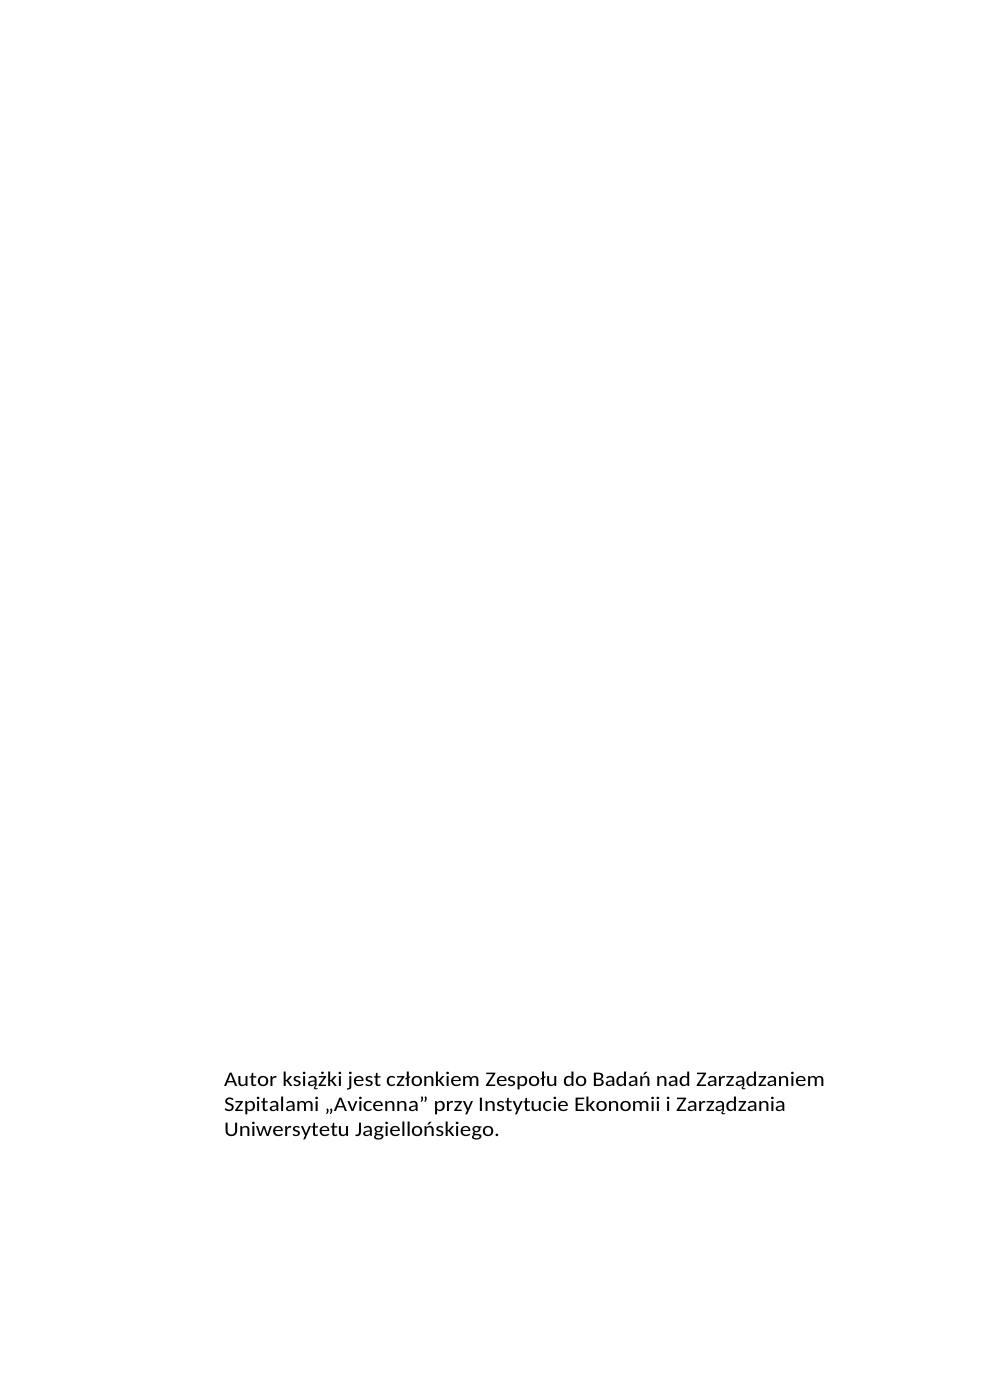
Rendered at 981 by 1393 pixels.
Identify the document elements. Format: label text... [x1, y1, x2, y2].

text Autor książki jest członkiem Zespołu do Badań nad Zarządzaniem Szpitalami „Avicenna” przy Instytucie Ekonomii i Zarządzania Uniwersytetu Jagiellońskiego. [224, 1066, 828, 1141]
